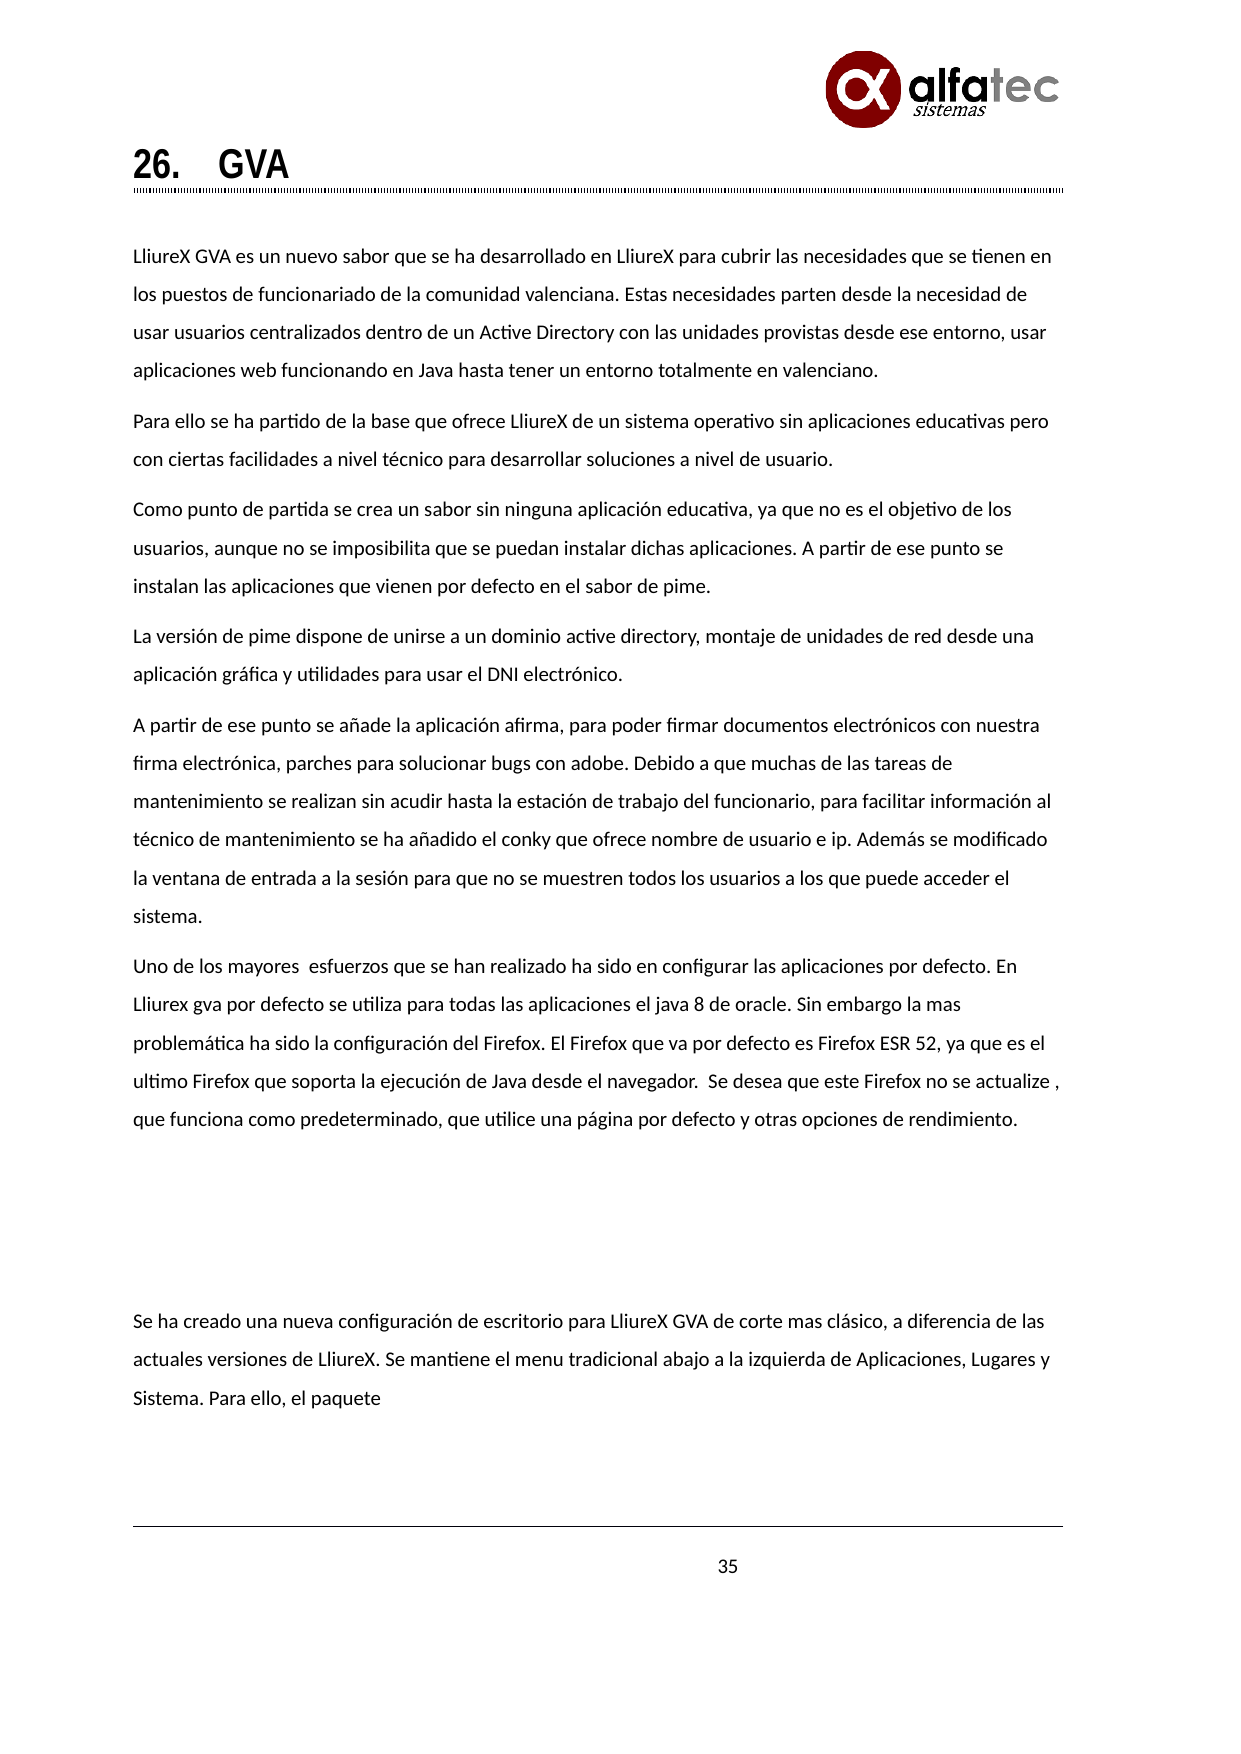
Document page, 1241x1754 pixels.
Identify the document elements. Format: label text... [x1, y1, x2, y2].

text LliureX GVA es un nuevo sabor que se ha desarrollado en LliureX para cubrir las necesidades que se tienen en los puestos de funcionariado de la comunidad valenciana. Estas necesidades parten desde la necesidad de usar usuarios centralizados dentro de un Active Directory con las unidades provistas desde ese entorno, usar aplicaciones web funcionando en Java hasta tener un entorno totalmente en valenciano. [133, 243, 1063, 383]
picture [825, 51, 1061, 128]
text La versión de pime dispone de unirse a un dominio active directory, montaje de unidades de red desde una aplicación gráfica y utilidades para usar el DNI electrónico. [133, 623, 1063, 687]
subtitle GVA [133, 148, 1063, 193]
text Como punto de partida se crea un sabor sin ninguna aplicación educativa, ya que no es el objetivo de los usuarios, aunque no se imposibilita que se puedan instalar dichas aplicaciones. A partir de ese punto se instalan las aplicaciones que vienen por defecto en el sabor de pime. [133, 497, 1063, 598]
text Para ello se ha partido de la base que ofrece LliureX de un sistema operativo sin aplicaciones educativas pero con ciertas facilidades a nivel técnico para desarrollar soluciones a nivel de usuario. [133, 408, 1063, 471]
text Se ha creado una nueva configuración de escritorio para LliureX GVA de corte mas clásico, a diferencia de las actuales versiones de LliureX. Se mantiene el menu tradicional abajo a la izquierda de Aplicaciones, Lugares y Sistema. Para ello, el paquete [133, 1308, 1063, 1410]
text Uno de los mayores esfuerzos que se han realizado ha sido en configurar las aplicaciones por defecto. En Lliurex gva por defecto se utiliza para todas las aplicaciones el java 8 de oracle. Sin embargo la mas problemática ha sido la configuración del Firefox. El Firefox que va por defecto es Firefox ESR 52, ya que es el ultimo Firefox que soporta la ejecución de Java desde el navegador. Se desea que este Firefox no se actualize , que funciona como predeterminado, que utilice una página por defecto y otras opciones de rendimiento. [133, 953, 1063, 1131]
text A partir de ese punto se añade la aplicación afirma, para poder firmar documentos electrónicos con nuestra firma electrónica, parches para solucionar bugs con adobe. Debido a que muchas de las tareas de mantenimiento se realizan sin acudir hasta la estación de trabajo del funcionario, para facilitar información al técnico de mantenimiento se ha añadido el conky que ofrece nombre de usuario e ip. Además se modificado la ventana de entrada a la sesión para que no se muestren todos los usuarios a los que puede acceder el sistema. [133, 712, 1063, 928]
